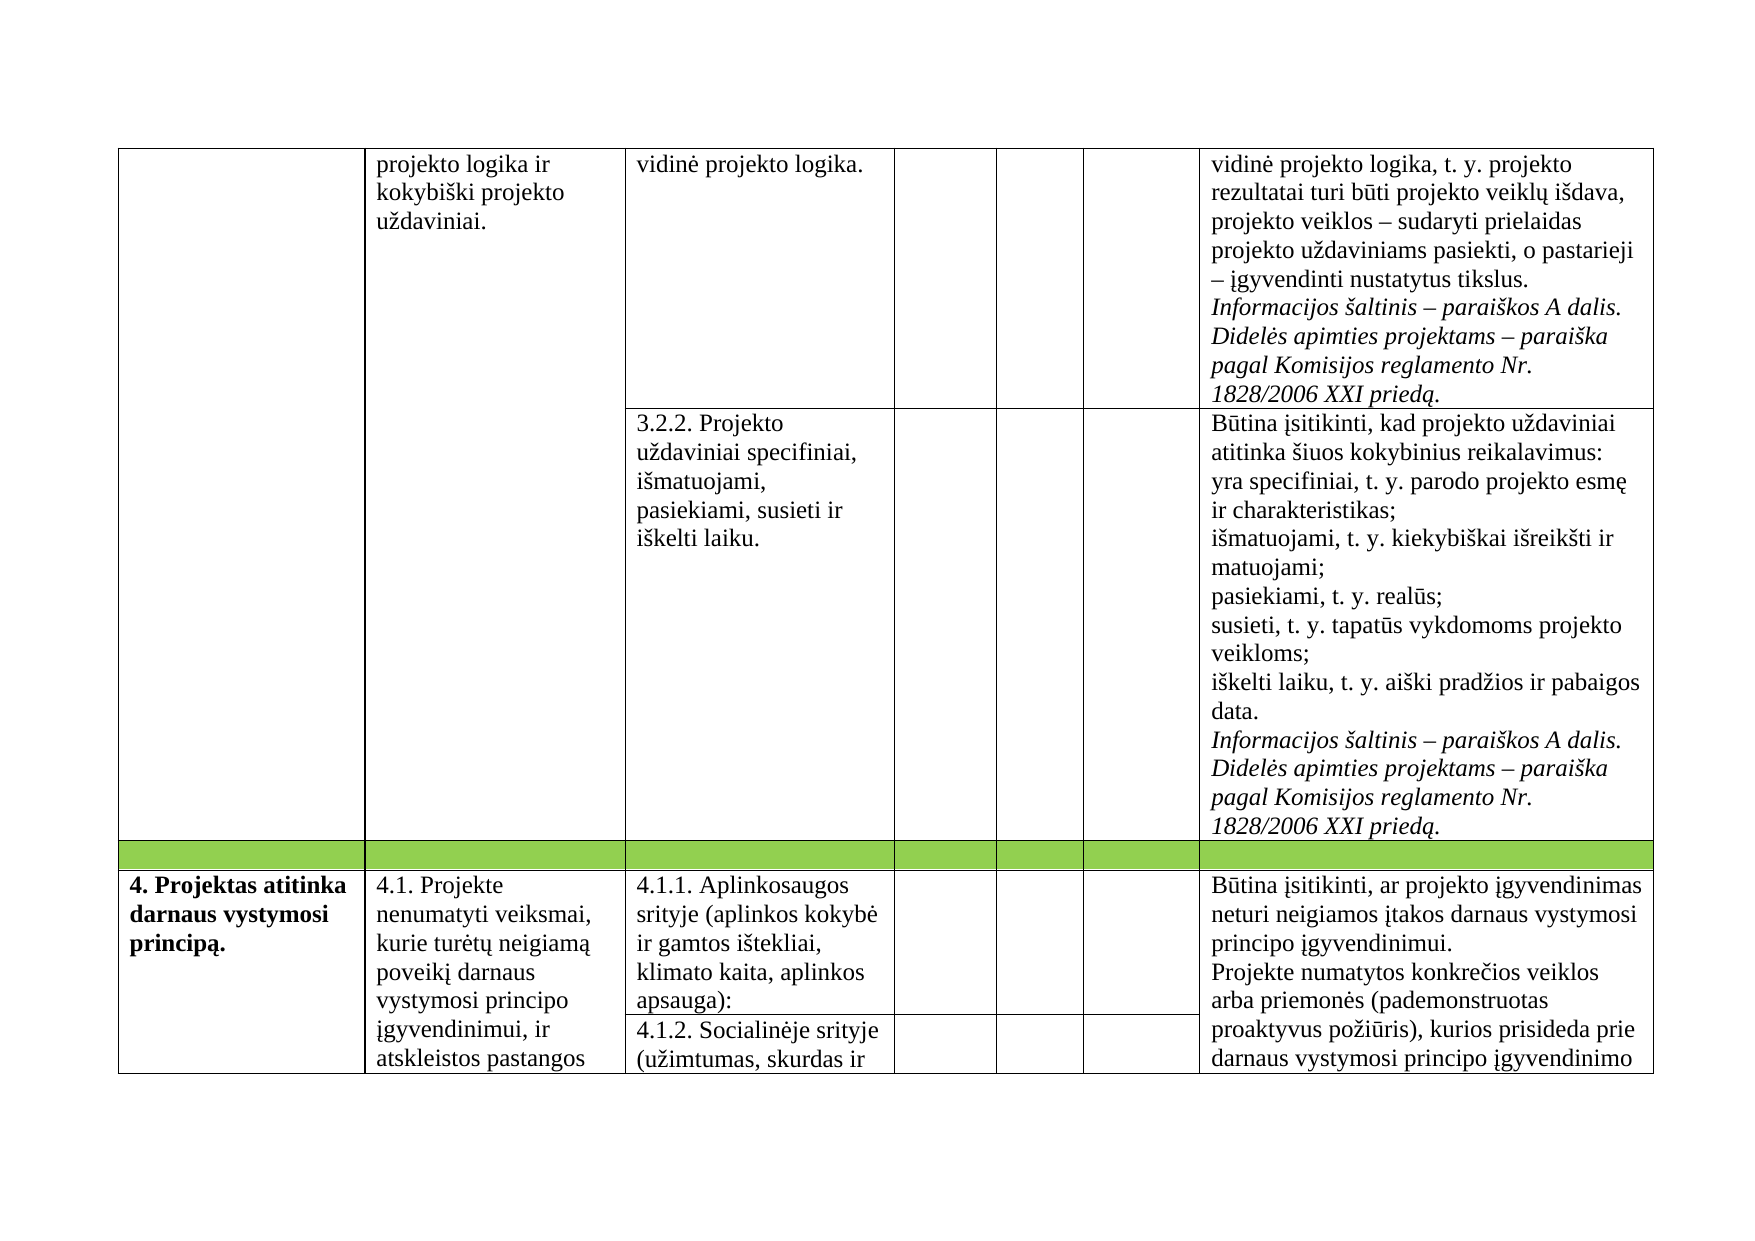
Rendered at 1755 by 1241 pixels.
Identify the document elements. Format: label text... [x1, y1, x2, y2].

table_cell [1084, 1015, 1199, 1073]
table_cell [997, 841, 1083, 869]
table_cell [997, 409, 1083, 840]
table_cell 4.1.2. Socialinėje srityje (užimtumas, skurdas ir [626, 1015, 894, 1073]
table_cell Būtina įsitikinti, kad projekto uždaviniai atitinka šiuos kokybinius reikalavimus: yra specifiniai, t. y. parodo projekto esmę ir charakteristikas; išmatuojami, t. y. kiekybiškai išreikšti ir matuojami; pasiekiami, t. y. realūs; susieti, t. y. tapatūs vykdomoms projekto veikloms; iškelti laiku, t. y. aiški pradžios ir pabaigos data. Informacijos šaltinis – paraiškos A dalis. Didelės apimties projektams – paraiška pagal Komisijos reglamento Nr. 1828/2006 XXI priedą. [1200, 409, 1653, 840]
table_cell [1200, 841, 1653, 869]
table_cell 4.1. Projekte nenumatyti veiksmai, kurie turėtų neigiamą poveikį darnaus vystymosi principo įgyvendinimui, ir atskleistos pastangos [366, 871, 625, 1073]
table_cell 4. Projektas atitinka darnaus vystymosi principą. [119, 871, 364, 1073]
table_cell [1084, 871, 1199, 1014]
table_cell [366, 841, 625, 869]
table_cell [119, 149, 364, 840]
table_cell Būtina įsitikinti, ar projekto įgyvendinimas neturi neigiamos įtakos darnaus vystymosi principo įgyvendinimui. Projekte numatytos konkrečios veiklos arba priemonės (pademonstruotas proaktyvus požiūris), kurios prisideda prie darnaus vystymosi principo įgyvendinimo [1200, 871, 1653, 1073]
table_cell [895, 1015, 996, 1073]
table_cell vidinė projekto logika. [626, 149, 894, 407]
table_cell [895, 841, 996, 869]
table_cell 3.2.2. Projekto uždaviniai specifiniai, išmatuojami, pasiekiami, susieti ir iškelti laiku. [626, 409, 894, 840]
table_cell [1084, 149, 1199, 407]
table_cell [626, 841, 894, 869]
table_cell [895, 409, 996, 840]
table_cell [1084, 841, 1199, 869]
table_cell vidinė projekto logika, t. y. projekto rezultatai turi būti projekto veiklų išdava, projekto veiklos – sudaryti prielaidas projekto uždaviniams pasiekti, o pastarieji – įgyvendinti nustatytus tikslus. Informacijos šaltinis – paraiškos A dalis. Didelės apimties projektams – paraiška pagal Komisijos reglamento Nr. 1828/2006 XXI priedą. [1200, 149, 1653, 407]
table_cell [119, 841, 364, 869]
table_cell projekto logika ir kokybiški projekto uždaviniai. [366, 149, 625, 840]
table_cell [997, 1015, 1083, 1073]
table_cell [997, 871, 1083, 1014]
table_cell [997, 149, 1083, 407]
table_cell [895, 871, 996, 1014]
table_cell 4.1.1. Aplinkosaugos srityje (aplinkos kokybė ir gamtos ištekliai, klimato kaita, aplinkos apsauga): [626, 871, 894, 1014]
table_cell [895, 149, 996, 407]
table_cell [1084, 409, 1199, 840]
